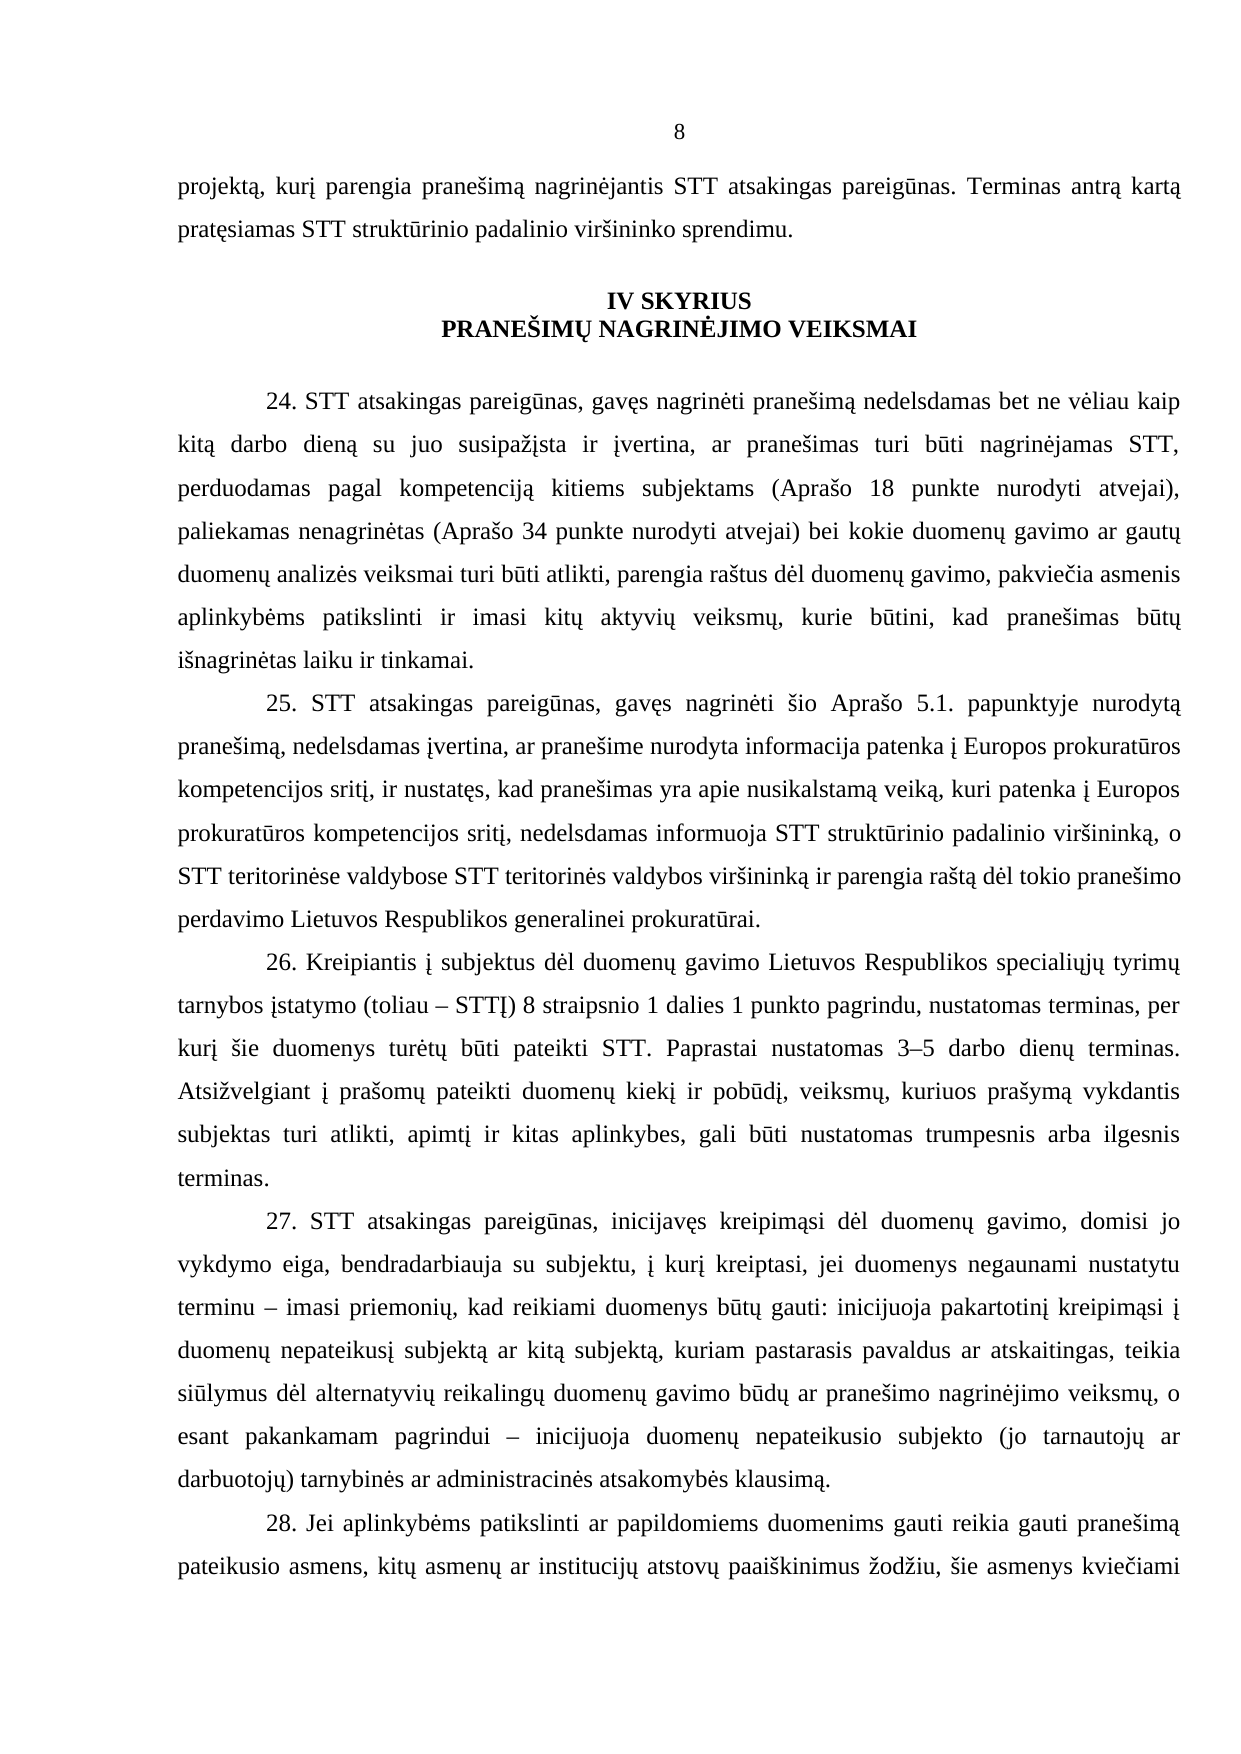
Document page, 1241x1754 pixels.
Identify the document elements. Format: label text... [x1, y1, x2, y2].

text 24. STT atsakingas pareigūnas, gavęs nagrinėti pranešimą nedelsdamas bet ne vėliau kaip kitą darbo dieną su juo susipažįsta ir įvertina, ar pranešimas turi būti nagrinėjamas STT, perduodamas pagal kompetenciją kitiems subjektams (Aprašo 18 punkte nurodyti atvejai), paliekamas nenagrinėtas (Aprašo 34 punkte nurodyti atvejai) bei kokie duomenų gavimo ar gautų duomenų analizės veiksmai turi būti atlikti, parengia raštus dėl duomenų gavimo, pakviečia asmenis aplinkybėms patikslinti ir imasi kitų aktyvių veiksmų, kurie būtini, kad pranešimas būtų išnagrinėtas laiku ir tinkamai. [177, 386, 1181, 674]
text projektą, kurį parengia pranešimą nagrinėjantis STT atsakingas pareigūnas. Terminas antrą kartą pratęsiamas STT struktūrinio padalinio viršininko sprendimu. [177, 171, 1181, 243]
text 28. Jei aplinkybėms patikslinti ar papildomiems duomenims gauti reikia gauti pranešimą pateikusio asmens, kitų asmenų ar institucijų atstovų paaiškinimus žodžiu, šie asmenys kviečiami [177, 1508, 1181, 1579]
text 27. STT atsakingas pareigūnas, inicijavęs kreipimąsi dėl duomenų gavimo, domisi jo vykdymo eiga, bendradarbiauja su subjektu, į kurį kreiptasi, jei duomenys negaunami nustatytu terminu – imasi priemonių, kad reikiami duomenys būtų gauti: inicijuoja pakartotinį kreipimąsi į duomenų nepateikusį subjektą ar kitą subjektą, kuriam pastarasis pavaldus ar atskaitingas, teikia siūlymus dėl alternatyvių reikalingų duomenų gavimo būdų ar pranešimo nagrinėjimo veiksmų, o esant pakankamam pagrindui – inicijuoja duomenų nepateikusio subjekto (jo tarnautojų ar darbuotojų) tarnybinės ar administracinės atsakomybės klausimą. [177, 1206, 1181, 1493]
text 25. STT atsakingas pareigūnas, gavęs nagrinėti šio Aprašo 5.1. papunktyje nurodytą pranešimą, nedelsdamas įvertina, ar pranešime nurodyta informacija patenka į Europos prokuratūros kompetencijos sritį, ir nustatęs, kad pranešimas yra apie nusikalstamą veiką, kuri patenka į Europos prokuratūros kompetencijos sritį, nedelsdamas informuoja STT struktūrinio padalinio viršininką, o STT teritorinėse valdybose STT teritorinės valdybos viršininką ir parengia raštą dėl tokio pranešimo perdavimo Lietuvos Respublikos generalinei prokuratūrai. [177, 688, 1181, 933]
text PRANEŠIMŲ NAGRINĖJIMO VEIKSMAI [177, 314, 1181, 343]
text 26. Kreipiantis į subjektus dėl duomenų gavimo Lietuvos Respublikos specialiųjų tyrimų tarnybos įstatymo (toliau – STTĮ) 8 straipsnio 1 dalies 1 punkto pagrindu, nustatomas terminas, per kurį šie duomenys turėtų būti pateikti STT. Paprastai nustatomas 3–5 darbo dienų terminas. Atsižvelgiant į prašomų pateikti duomenų kiekį ir pobūdį, veiksmų, kuriuos prašymą vykdantis subjektas turi atlikti, apimtį ir kitas aplinkybes, gali būti nustatomas trumpesnis arba ilgesnis terminas. [177, 947, 1181, 1191]
text IV SKYRIUS [177, 286, 1181, 314]
